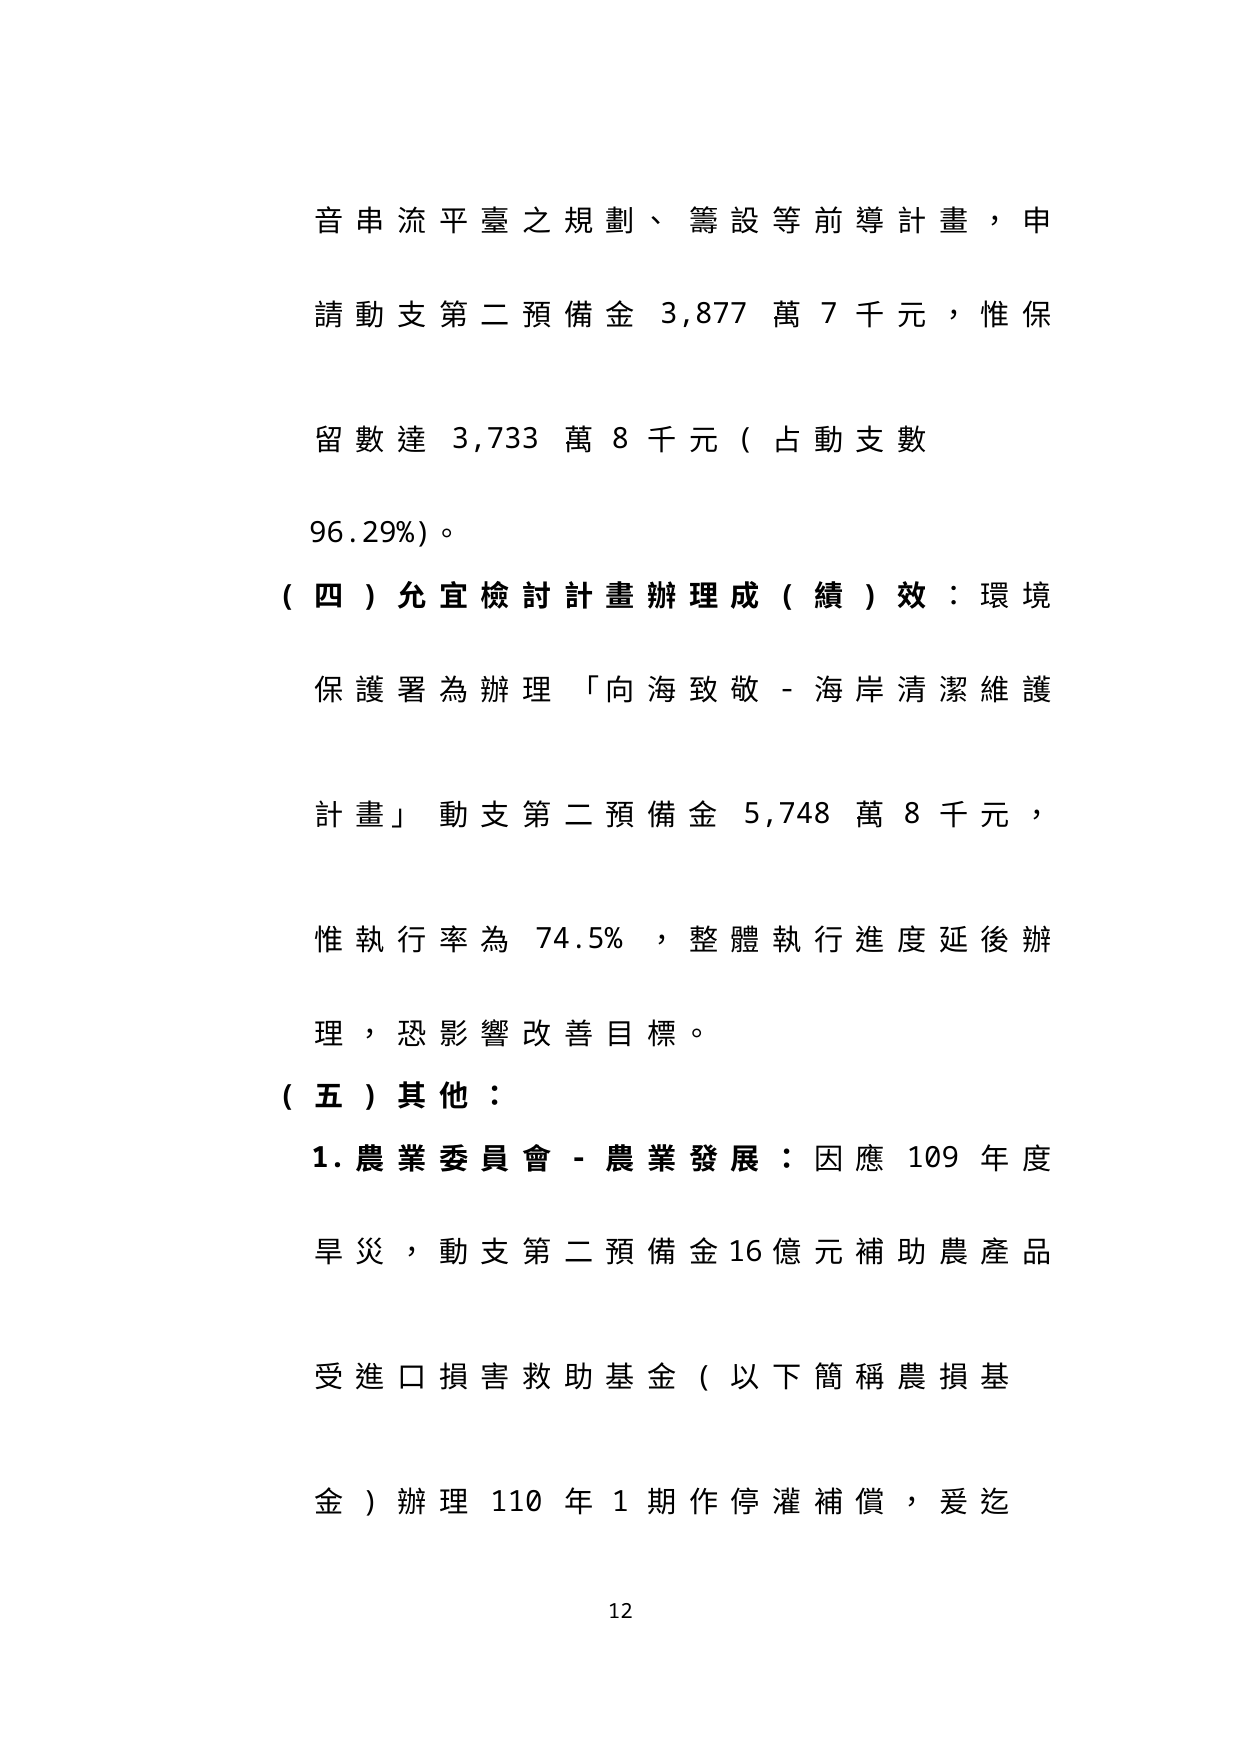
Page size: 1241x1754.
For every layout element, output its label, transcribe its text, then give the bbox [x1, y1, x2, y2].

text 1.農業委員會-農業發展：因應109年度旱災，動支第二預備金16億元補助農產品受進口損害救助基金(以下簡稱農損基金)辦理110年1期作停灌補償，爰迄 [271, 1115, 1058, 1552]
text 音串流平臺之規劃、籌設等前導計畫，申請動支第二預備金3,877萬7千元，惟保留數達3,733萬8千元(占動支數96.29%)。 [242, 177, 1058, 552]
text (五)其他： [242, 1052, 1058, 1115]
text (四)允宜檢討計畫辦理成(績)效：環境保護署為辦理「向海致敬-海岸清潔維護計畫」動支第二預備金5,748萬8千元，惟執行率為74.5%，整體執行進度延後辦理，恐影響改善目標。 [242, 552, 1058, 1052]
